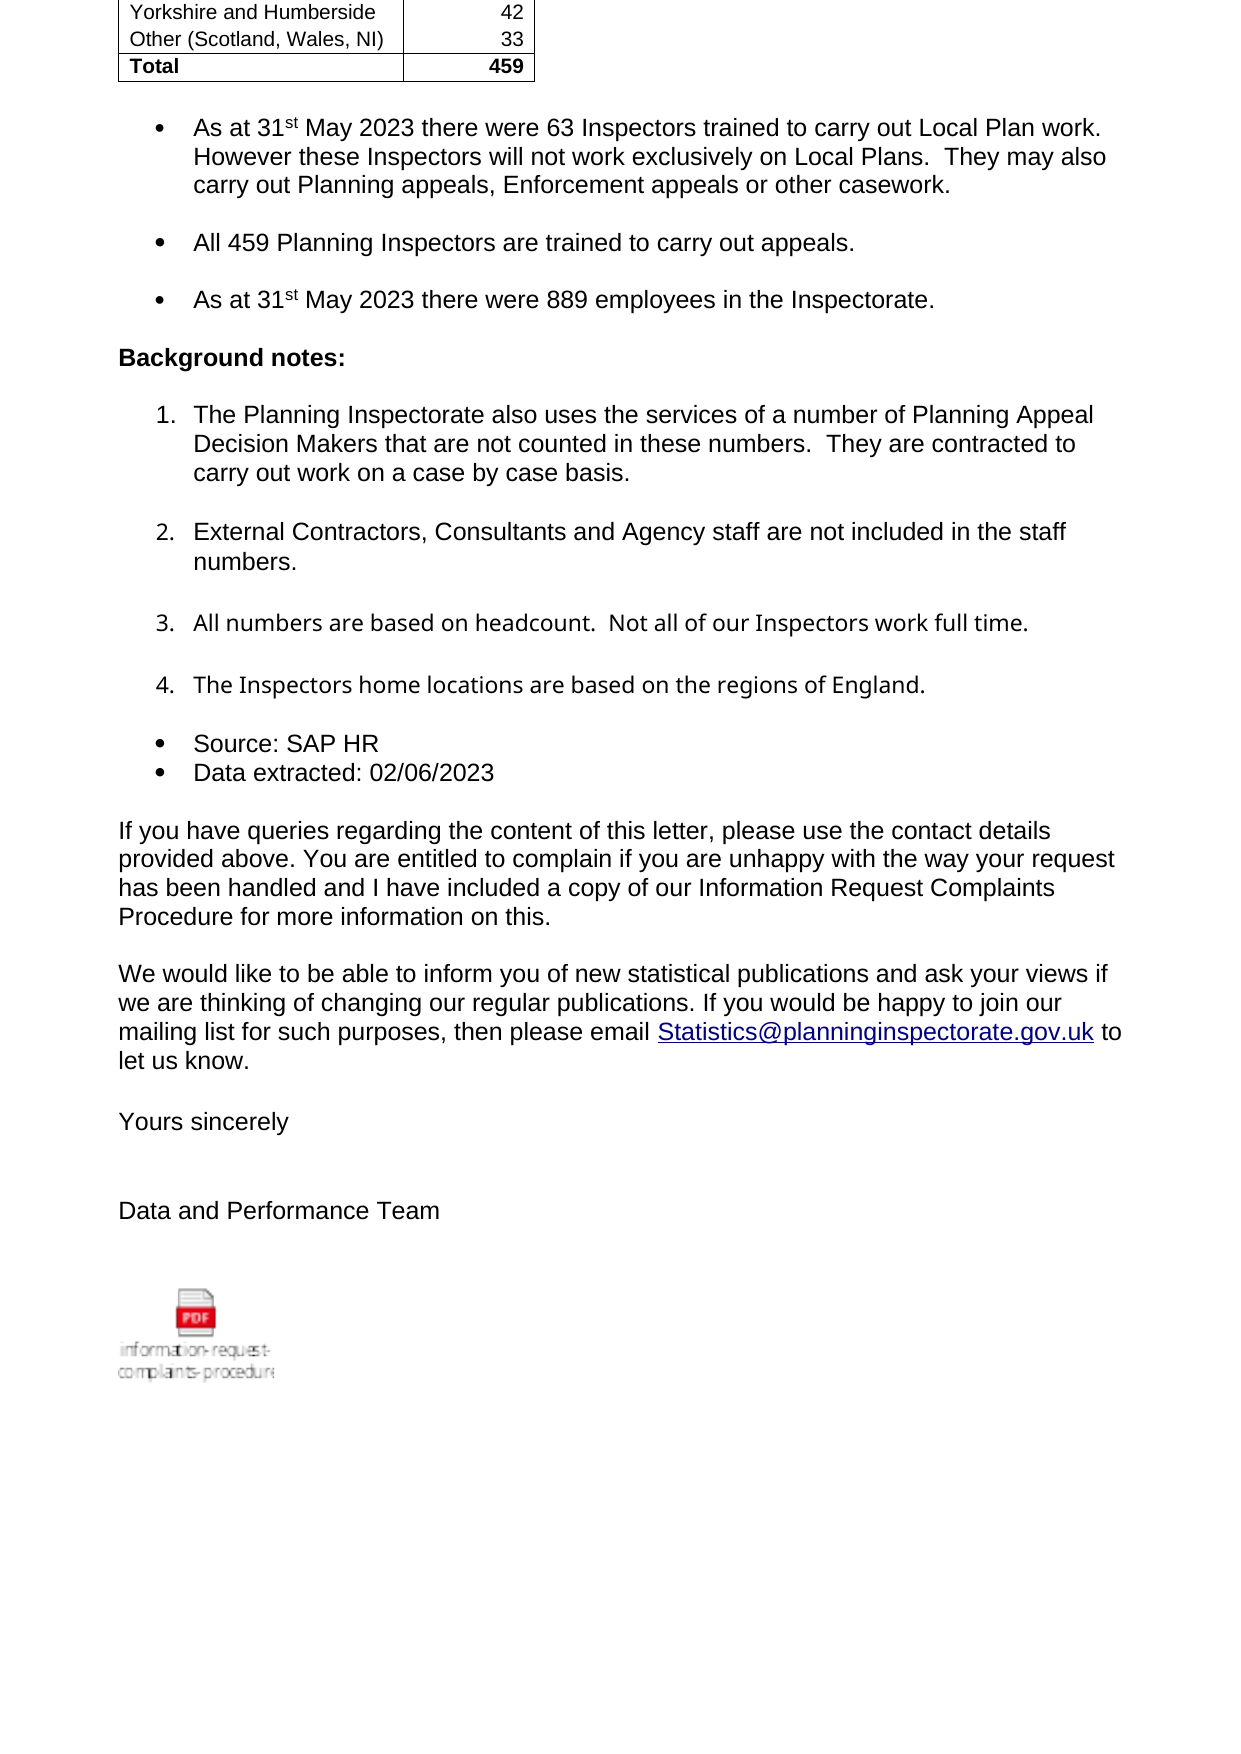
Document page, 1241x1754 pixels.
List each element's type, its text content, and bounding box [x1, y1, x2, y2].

list As at 31st May 2023 there were 63 Inspectors trained to carry out Local Plan work. However these Inspectors will not work exclusively on Local Plans. They may also carry out Planning appeals, Enforcement appeals or other casework. [156, 113, 1122, 199]
table_cell 33 [404, 27, 534, 53]
list All numbers are based on headcount. Not all of our Inspectors work full time. [156, 607, 1122, 638]
text Yours sincerely [118, 1107, 1122, 1136]
list External Contractors, Consultants and Agency staff are not included in the staff numbers. [156, 515, 1122, 575]
table_cell Other (Scotland, Wales, NI) [119, 27, 403, 53]
table_cell Total [119, 54, 403, 81]
text We would like to be able to inform you of new statistical publications and ask your views if we are thinking of changing our regular publications. If you would be happy to join our mailing list for such purposes, then please email Statistics@planninginspectorate.gov.uk to let us know. [118, 959, 1122, 1074]
list The Planning Inspectorate also uses the services of a number of Planning Appeal Decision Makers that are not counted in these numbers. They are contracted to carry out work on a case by case basis. [156, 400, 1122, 487]
list As at 31st May 2023 there were 889 employees in the Inspectorate. [156, 285, 1122, 314]
text Data and Performance Team [118, 1196, 1122, 1225]
table_cell 42 [404, 0, 534, 27]
text Background notes: [118, 343, 1122, 372]
text If you have queries regarding the content of this letter, please use the contact details provided above. You are entitled to complain if you are unhappy with the way your request has been handled and I have included a copy of our Information Request Complaints Procedure for more information on this. [118, 816, 1122, 931]
table_cell Yorkshire and Humberside [119, 0, 403, 27]
list All 459 Planning Inspectors are trained to carry out appeals. [156, 228, 1122, 257]
table_cell 459 [404, 54, 534, 81]
list The Inspectors home locations are based on the regions of England. [156, 669, 1122, 700]
list Data extracted: 02/06/2023 [156, 758, 1122, 787]
list Source: SAP HR [156, 729, 1122, 758]
